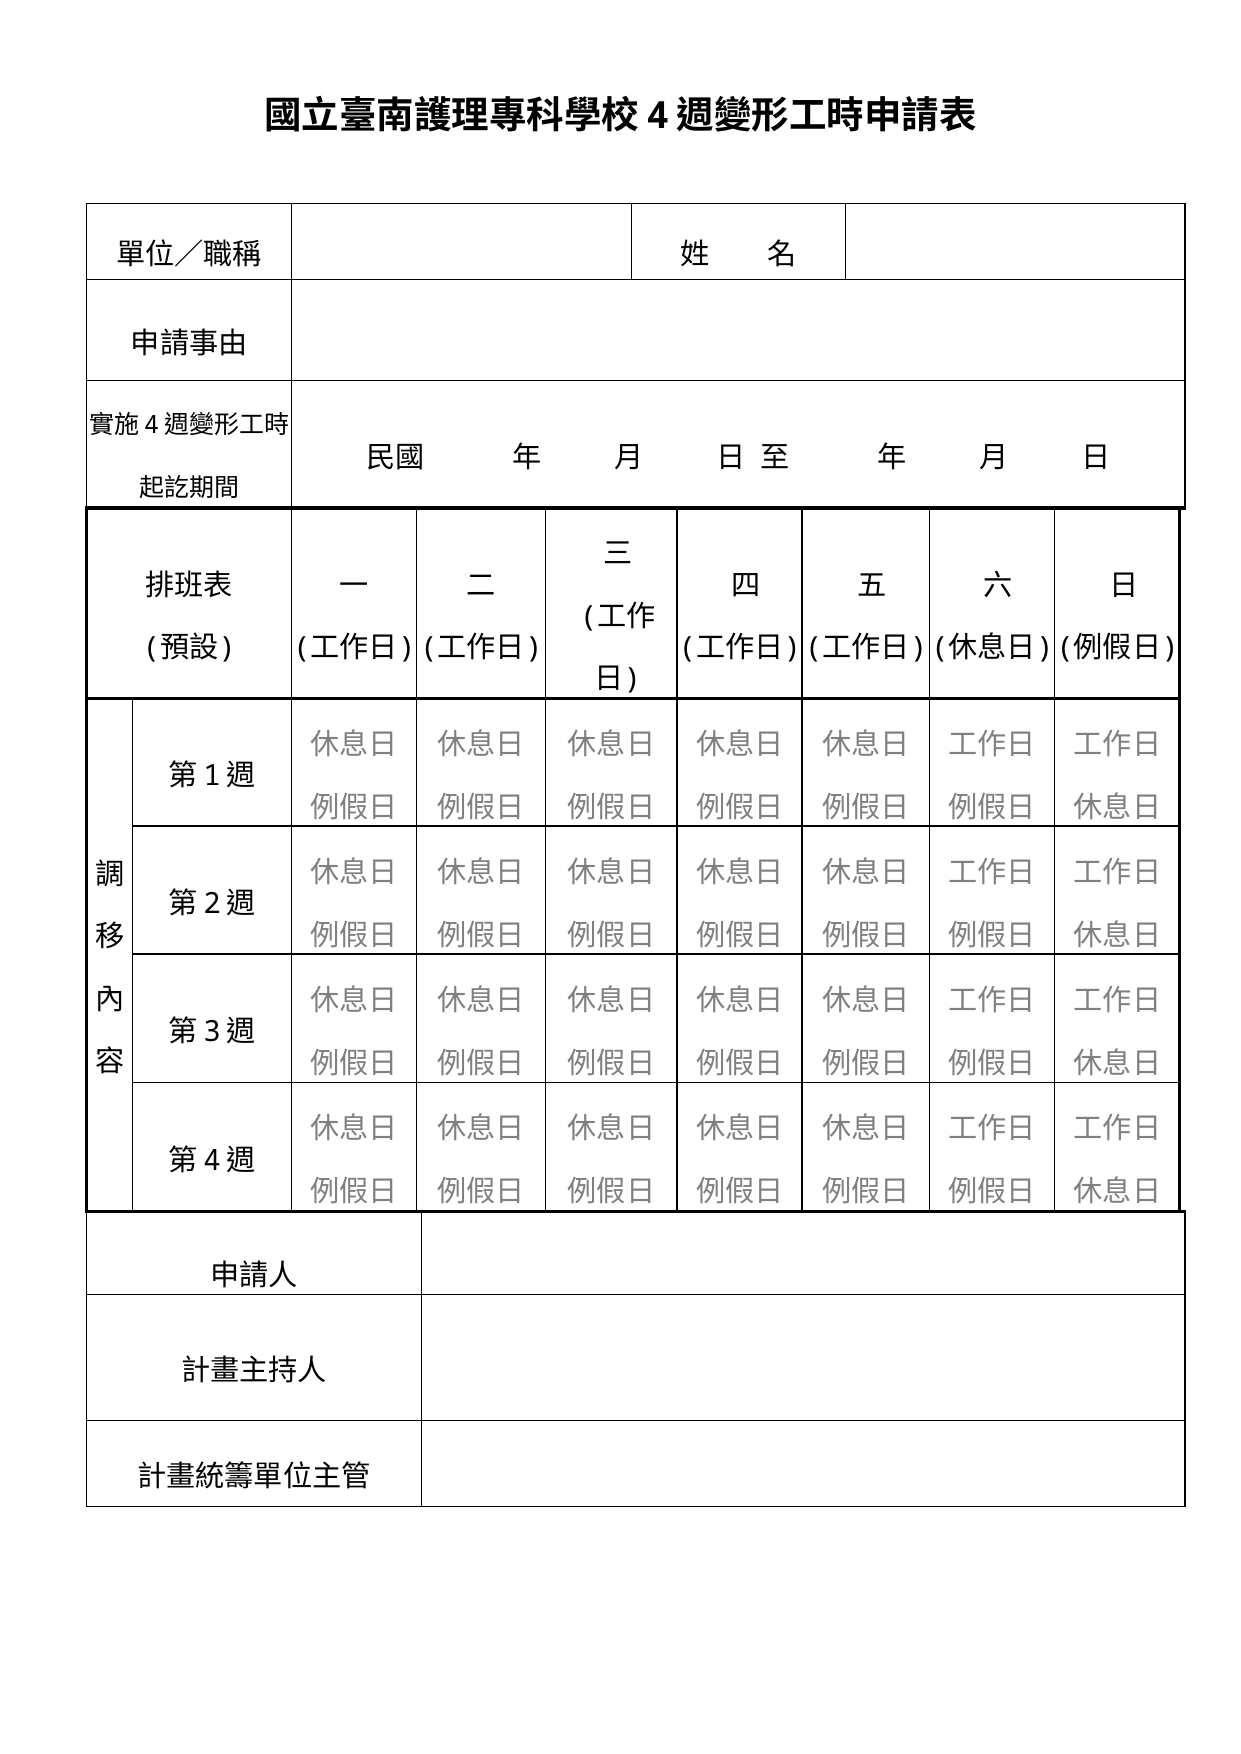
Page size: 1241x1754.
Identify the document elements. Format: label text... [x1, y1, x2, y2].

table_cell 工作日 例假日 [930, 827, 1054, 953]
table_header [292, 204, 631, 279]
table_cell 休息日 例假日 [546, 955, 676, 1081]
table_cell 計畫統籌單位主管 [87, 1421, 421, 1506]
table_cell 休息日 例假日 [803, 955, 929, 1081]
table_cell 工作日 休息日 [1055, 955, 1178, 1081]
table_cell 休息日 例假日 [803, 1083, 929, 1209]
table_cell 三 (工作日) [546, 510, 676, 697]
table_cell 四 (工作日) [678, 510, 801, 697]
table_cell 休息日 例假日 [546, 827, 676, 953]
table_cell 第1週 [133, 700, 291, 825]
table_cell [422, 1421, 1184, 1506]
table_cell 工作日 休息日 [1055, 1083, 1178, 1209]
table_cell 休息日 例假日 [546, 1083, 676, 1209]
table_cell 休息日 例假日 [417, 827, 545, 953]
text 國立臺南護理專科學校4週變形工時申請表 [75, 70, 1165, 133]
table_cell 工作日 例假日 [930, 955, 1054, 1081]
table_cell 休息日 例假日 [803, 827, 929, 953]
table_header 單位／職稱 [87, 204, 291, 279]
table_cell [1181, 953, 1185, 1081]
table_cell 工作日 休息日 [1055, 700, 1178, 825]
table_cell 休息日 例假日 [678, 827, 801, 953]
table_cell 調移內容 [88, 700, 132, 1209]
table_cell 民國 年 月 日 至 年 月 日 [292, 381, 1184, 506]
table_cell 一 (工作日) [292, 510, 416, 697]
table_cell 實施4週變形工時起訖期間 [87, 381, 291, 506]
table_cell 六 (休息日) [930, 510, 1054, 697]
table_cell 休息日 例假日 [417, 700, 545, 825]
table_cell 休息日 例假日 [417, 1083, 545, 1209]
table_cell 計畫主持人 [87, 1295, 421, 1420]
table_cell 第4週 [133, 1083, 291, 1209]
table_cell [1181, 510, 1185, 697]
table_cell 工作日 例假日 [930, 700, 1054, 825]
table_cell 休息日 例假日 [803, 700, 929, 825]
table_cell [422, 1213, 1184, 1294]
table_cell 休息日 例假日 [292, 700, 416, 825]
table_cell 休息日 例假日 [292, 827, 416, 953]
table_cell 申請人 [87, 1213, 421, 1294]
table_cell 工作日 例假日 [930, 1083, 1054, 1209]
table_cell 排班表 (預設) [88, 510, 291, 697]
table_cell [1181, 1081, 1185, 1209]
table_cell 休息日 例假日 [678, 955, 801, 1081]
table_cell 休息日 例假日 [678, 1083, 801, 1209]
table_cell 休息日 例假日 [292, 1083, 416, 1209]
table_cell 休息日 例假日 [678, 700, 801, 825]
table_header 姓 名 [632, 204, 845, 279]
table_cell 第2週 [133, 827, 291, 953]
table_cell [292, 280, 1184, 380]
table_cell 五 (工作日) [803, 510, 929, 697]
table_cell 第3週 [133, 955, 291, 1081]
table_cell 工作日 休息日 [1055, 827, 1178, 953]
table_cell 日 (例假日) [1055, 510, 1178, 697]
table_header [846, 204, 1184, 279]
table_cell 申請事由 [87, 280, 291, 380]
table_cell 休息日 例假日 [546, 700, 676, 825]
table_cell [1181, 697, 1185, 825]
table_cell 休息日 例假日 [417, 955, 545, 1081]
table_cell [422, 1295, 1184, 1420]
table_cell 二 (工作日) [417, 510, 545, 697]
table_cell 休息日 例假日 [292, 955, 416, 1081]
table_cell [1181, 825, 1185, 953]
